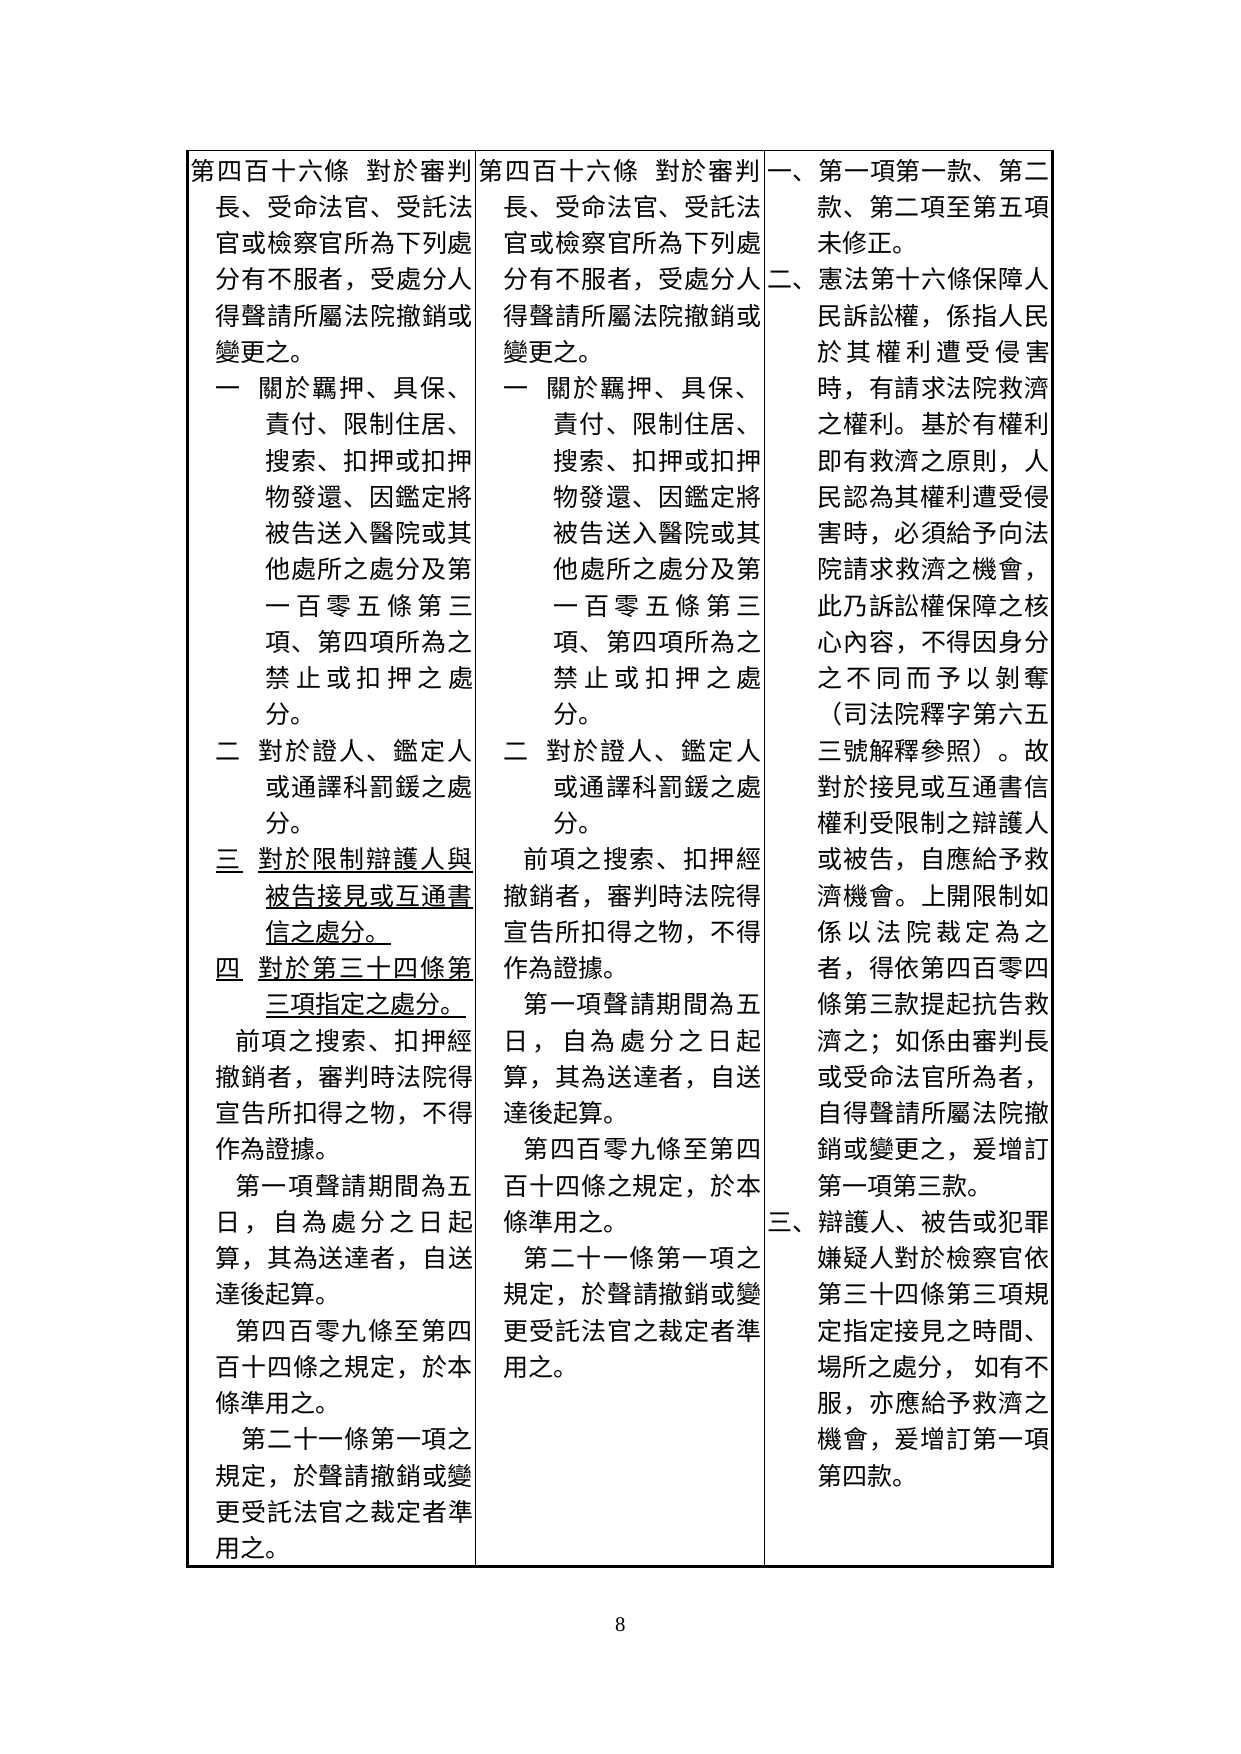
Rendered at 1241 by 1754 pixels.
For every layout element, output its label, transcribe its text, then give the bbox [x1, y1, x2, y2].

table_cell 第四百十六條 對於審判長、受命法官、受託法官或檢察官所為下列處分有不服者，受處分人得聲請所屬法院撤銷或變更之。 一 關於羈押、具保、責付、限制住居、搜索、扣押或扣押物發還、因鑑定將被告送入醫院或其他處所之處分及第一百零五條第三項、第四項所為之禁止或扣押之處分。 二 對於證人、鑑定人或通譯科罰鍰之處分。 三 對於限制辯護人與被告接見或互通書信之處分。 四 對於第三十四條第三項指定之處分。 前項之搜索、扣押經撤銷者，審判時法院得宣告所扣得之物，不得作為證據。 第一項聲請期間為五日，自為處分之日起算，其為送達者，自送達後起算。 第四百零九條至第四百十四條之規定，於本條準用之。 第二十一條第一項之規定，於聲請撤銷或變更受託法官之裁定者準用之。 [189, 151, 475, 1565]
table_cell 一、第一項第一款、第二款、第二項至第五項未修正。 二、憲法第十六條保障人民訴訟權，係指人民於其權利遭受侵害時，有請求法院救濟之權利。基於有權利即有救濟之原則，人民認為其權利遭受侵害時，必須給予向法院請求救濟之機會，此乃訴訟權保障之核心內容，不得因身分之不同而予以剝奪（司法院釋字第六五三號解釋參照）。故對於接見或互通書信權利受限制之辯護人或被告，自應給予救濟機會。上開限制如係以法院裁定為之者，得依第四百零四條第三款提起抗告救濟之；如係由審判長或受命法官所為者，自得聲請所屬法院撤銷或變更之，爰增訂第一項第三款。 三、辯護人、被告或犯罪嫌疑人對於檢察官依第三十四條第三項規定指定接見之時間、場所之處分， 如有不服，亦應給予救濟之機會，爰增訂第一項第四款。 [765, 151, 1051, 1565]
table_cell 第四百十六條 對於審判長、受命法官、受託法官或檢察官所為下列處分有不服者，受處分人得聲請所屬法院撤銷或變更之。 一 關於羈押、具保、責付、限制住居、搜索、扣押或扣押物發還、因鑑定將被告送入醫院或其他處所之處分及第一百零五條第三項、第四項所為之禁止或扣押之處分。 二 對於證人、鑑定人或通譯科罰鍰之處分。 前項之搜索、扣押經撤銷者，審判時法院得宣告所扣得之物，不得作為證據。 第一項聲請期間為五日，自為處分之日起算，其為送達者，自送達後起算。 第四百零九條至第四百十四條之規定，於本條準用之。 第二十一條第一項之規定，於聲請撤銷或變更受託法官之裁定者準用之。 [476, 151, 764, 1565]
